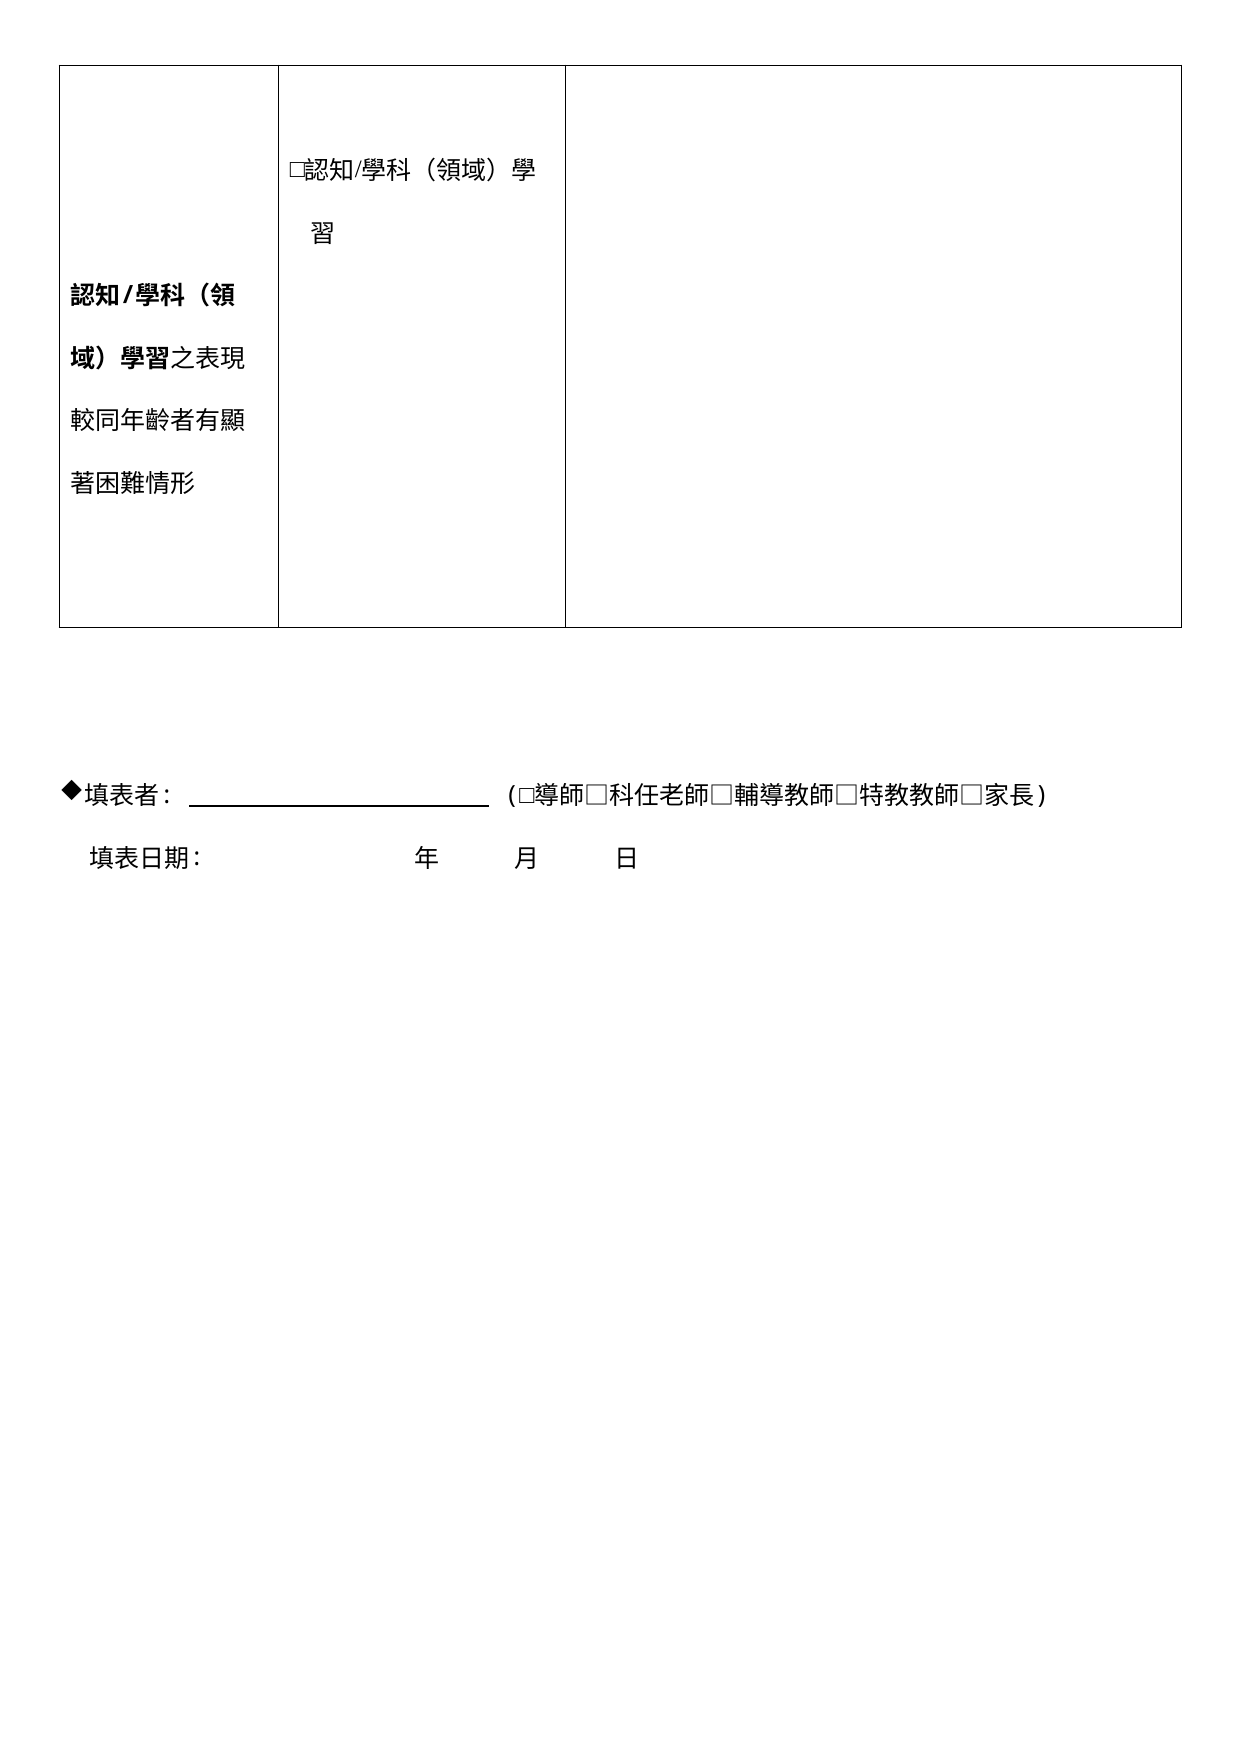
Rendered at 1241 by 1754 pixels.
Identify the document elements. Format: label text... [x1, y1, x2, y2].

table_cell [566, 66, 1181, 627]
text 填表日期: 年 月 日 [59, 814, 1181, 877]
text 填表者: (□導師□科任老師□輔導教師□特教教師□家長) [59, 752, 1181, 814]
table_cell □認知/學科（領域）學習 [279, 66, 565, 627]
table_cell 認知/學科（領域）學習之表現較同年齡者有顯著困難情形 [60, 66, 278, 627]
